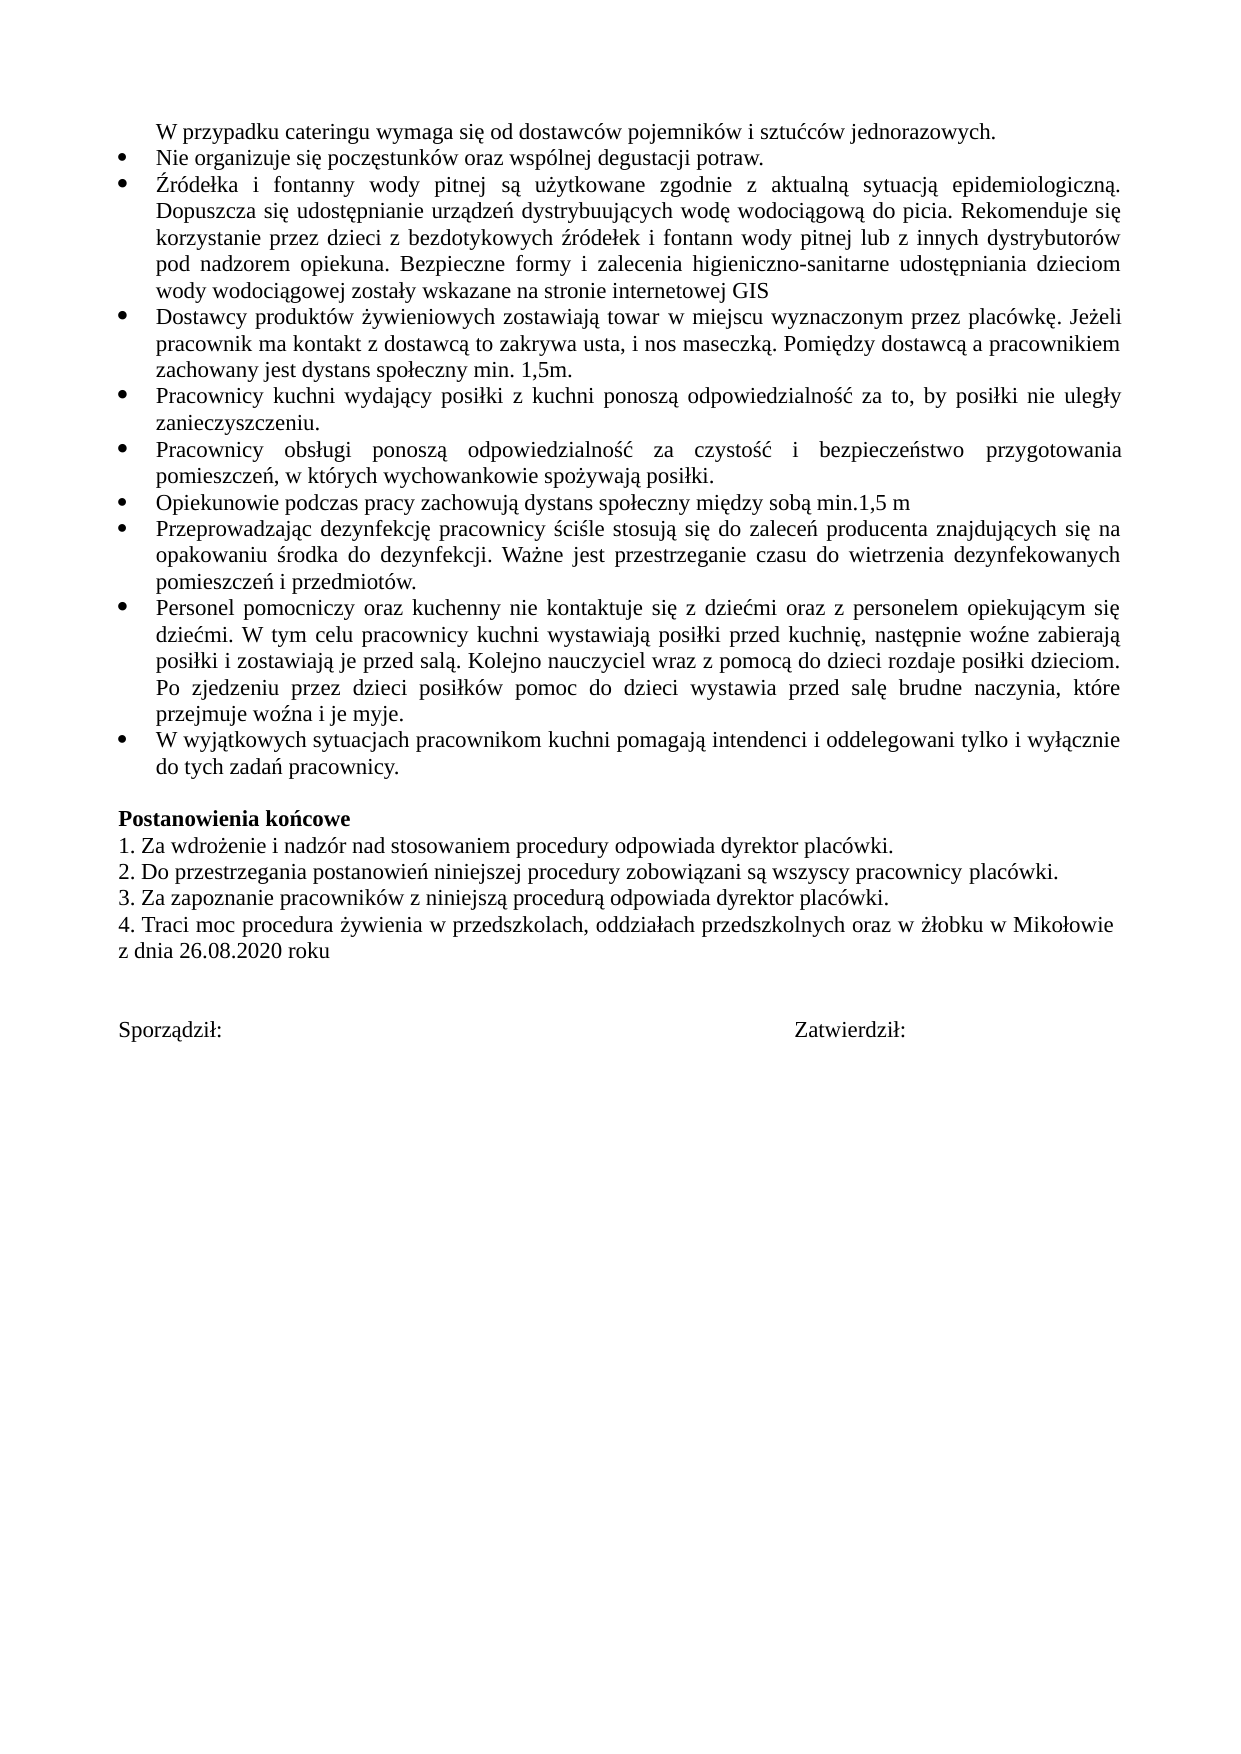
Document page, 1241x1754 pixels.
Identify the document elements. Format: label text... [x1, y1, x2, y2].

list Personel pomocniczy oraz kuchenny nie kontaktuje się z dziećmi oraz z personelem opiekującym się dziećmi. W tym celu pracownicy kuchni wystawiają posiłki przed kuchnię, następnie woźne zabierają posiłki i zostawiają je przed salą. Kolejno nauczyciel wraz z pomocą do dzieci rozdaje posiłki dzieciom. Po zjedzeniu przez dzieci posiłków pomoc do dzieci wystawia przed salę brudne naczynia, które przejmuje woźna i je myje. [118, 594, 1122, 726]
list Opiekunowie podczas pracy zachowują dystans społeczny między sobą min.1,5 m [118, 489, 1122, 515]
text 4. Traci moc procedura żywienia w przedszkolach, oddziałach przedszkolnych oraz w żłobku w Mikołowie z dnia 26.08.2020 roku [118, 911, 1122, 963]
list Przeprowadzając dezynfekcję pracownicy ściśle stosują się do zaleceń producenta znajdujących się na opakowaniu środka do dezynfekcji. Ważne jest przestrzeganie czasu do wietrzenia dezynfekowanych pomieszczeń i przedmiotów. [118, 515, 1122, 594]
list Nie organizuje się poczęstunków oraz wspólnej degustacji potraw. [118, 144, 1122, 171]
list Dostawcy produktów żywieniowych zostawiają towar w miejscu wyznaczonym przez placówkę. Jeżeli pracownik ma kontakt z dostawcą to zakrywa usta, i nos maseczką. Pomiędzy dostawcą a pracownikiem zachowany jest dystans społeczny min. 1,5m. [118, 303, 1122, 382]
list Pracownicy obsługi ponoszą odpowiedzialność za czystość i bezpieczeństwo przygotowania pomieszczeń, w których wychowankowie spożywają posiłki. [118, 436, 1122, 489]
list Pracownicy kuchni wydający posiłki z kuchni ponoszą odpowiedzialność za to, by posiłki nie uległy zanieczyszczeniu. [118, 382, 1122, 436]
text 1. Za wdrożenie i nadzór nad stosowaniem procedury odpowiada dyrektor placówki. [118, 832, 1122, 858]
text Postanowienia końcowe [118, 805, 1122, 832]
list Źródełka i fontanny wody pitnej są użytkowane zgodnie z aktualną sytuacją epidemiologiczną. Dopuszcza się udostępnianie urządzeń dystrybuujących wodę wodociągową do picia. Rekomenduje się korzystanie przez dzieci z bezdotykowych źródełek i fontann wody pitnej lub z innych dystrybutorów pod nadzorem opiekuna. Bezpieczne formy i zalecenia higieniczno-sanitarne udostępniania dzieciom wody wodociągowej zostały wskazane na stronie internetowej GIS [118, 171, 1122, 303]
list W przypadku cateringu wymaga się od dostawców pojemników i sztućców jednorazowych. [118, 118, 1122, 144]
text 2. Do przestrzegania postanowień niniejszej procedury zobowiązani są wszyscy pracownicy placówki. [118, 858, 1122, 884]
text 3. Za zapoznanie pracowników z niniejszą procedurą odpowiada dyrektor placówki. [118, 884, 1122, 911]
list W wyjątkowych sytuacjach pracownikom kuchni pomagają intendenci i oddelegowani tylko i wyłącznie do tych zadań pracownicy. [118, 726, 1122, 779]
text Sporządził: Zatwierdził: [118, 1016, 1122, 1043]
